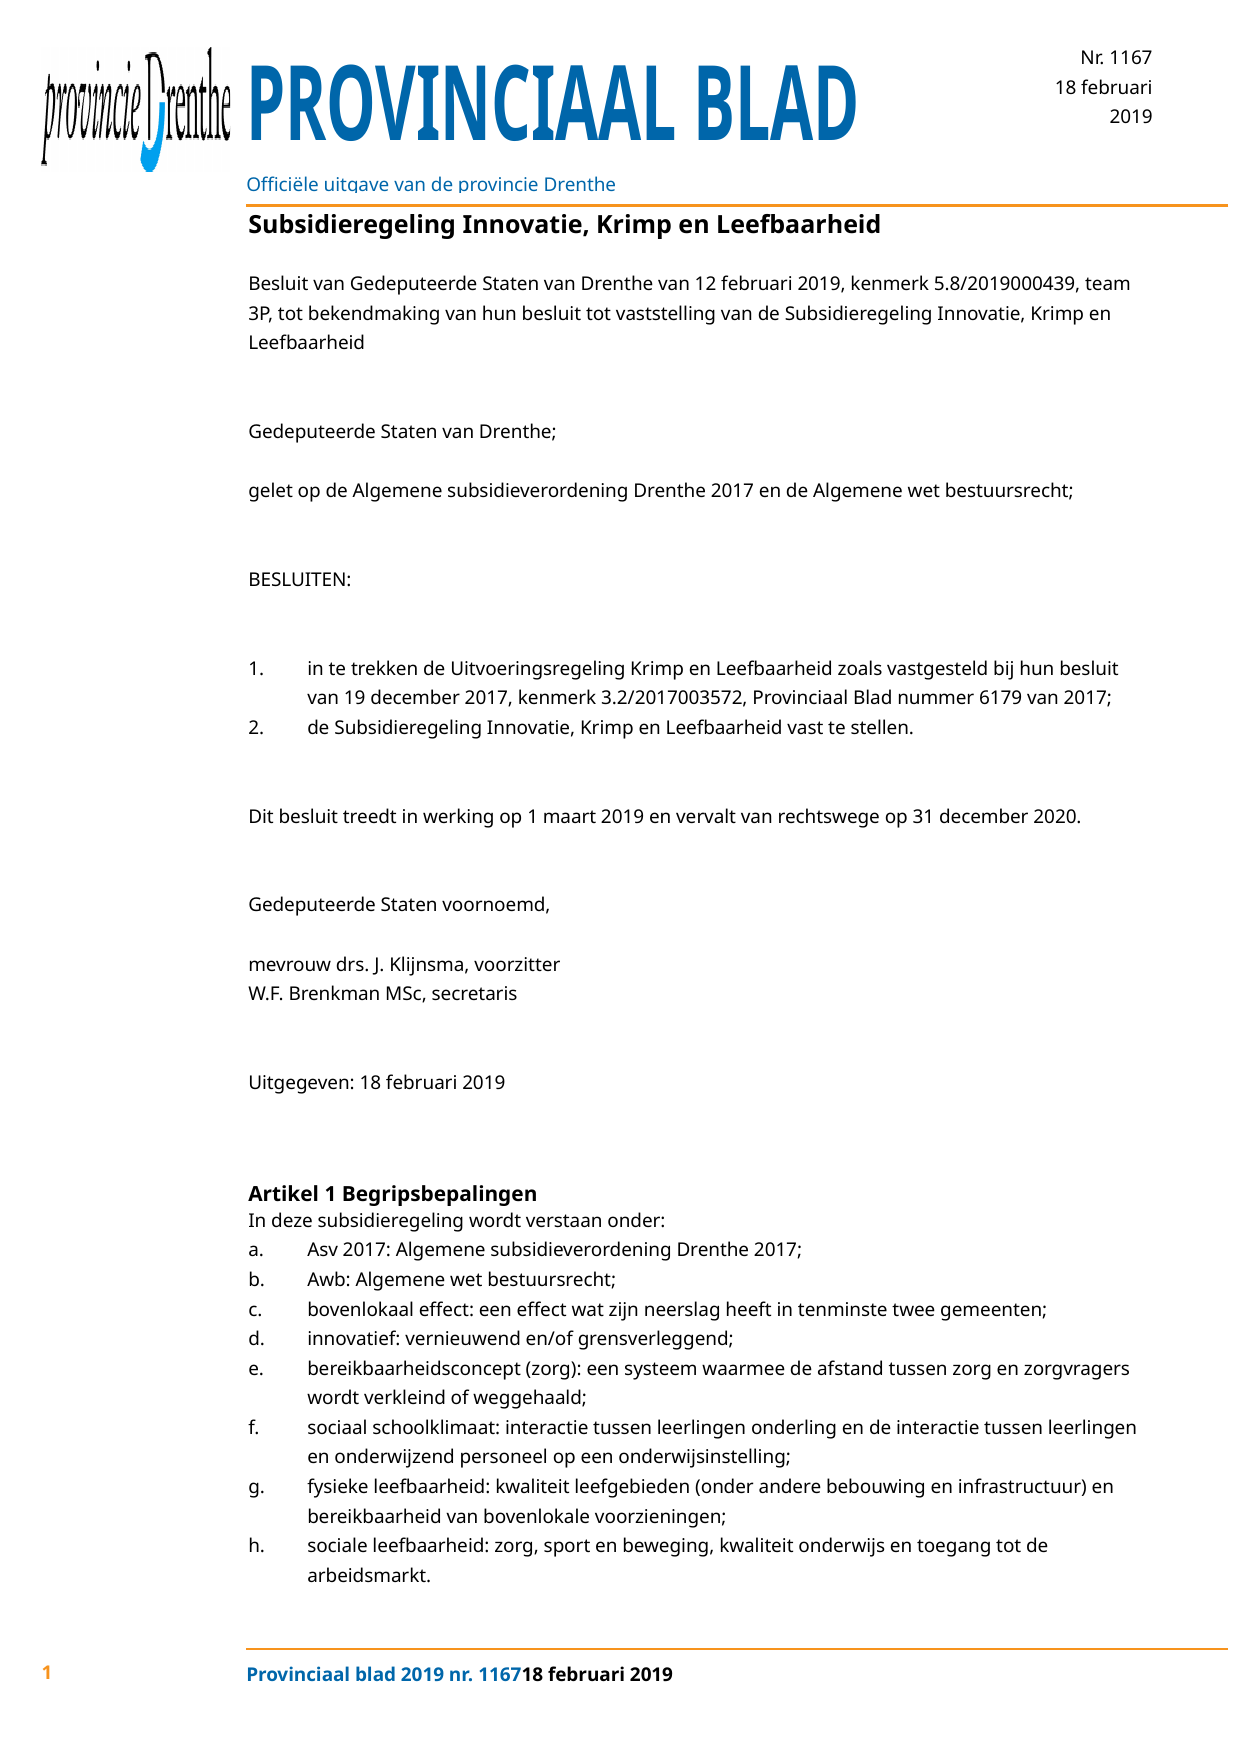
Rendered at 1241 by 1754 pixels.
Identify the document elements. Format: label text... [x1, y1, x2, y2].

text Subsidieregeling Innovatie, Krimp en Leefbaarheid [248, 207, 1152, 241]
text Gedeputeerde Staten voornoemd, [248, 892, 1152, 917]
picture [41, 47, 231, 172]
list in te trekken de Uitvoeringsregeling Krimp en Leefbaarheid zoals vastgesteld bij hun besluit van 19 december 2017, kenmerk 3.2/2017003572, Provinciaal Blad nummer 6179 van 2017; [248, 655, 1152, 710]
list sociaal schoolklimaat: interactie tussen leerlingen onderling en de interactie tussen leerlingen en onderwijzend personeel op een onderwijsinstelling; [248, 1414, 1152, 1469]
list sociale leefbaarheid: zorg, sport en beweging, kwaliteit onderwijs en toegang tot de arbeidsmarkt. [248, 1532, 1152, 1588]
text Uitgegeven: 18 februari 2019 [248, 1069, 1152, 1095]
list Awb: Algemene wet bestuursrecht; [248, 1266, 1152, 1292]
text gelet op de Algemene subsidieverordening Drenthe 2017 en de Algemene wet bestuursrecht; [248, 477, 1152, 503]
list de Subsidieregeling Innovatie, Krimp en Leefbaarheid vast te stellen. [248, 714, 1152, 740]
list bovenlokaal effect: een effect wat zijn neerslag heeft in tenminste twee gemeenten; [248, 1296, 1152, 1322]
text In deze subsidieregeling wordt verstaan onder: [248, 1207, 1152, 1233]
text W.F. Brenkman MSc, secretaris [248, 980, 1152, 1006]
text Artikel 1 Begripsbepalingen [248, 1179, 1152, 1207]
text Besluit van Gedeputeerde Staten van Drenthe van 12 februari 2019, kenmerk 5.8/2019000439, team 3P, tot bekendmaking van hun besluit tot vaststelling van de Subsidieregeling Innovatie, Krimp en Leefbaarheid [248, 270, 1152, 355]
text BESLUITEN: [248, 566, 1152, 592]
list fysieke leefbaarheid: kwaliteit leefgebieden (onder andere bebouwing en infrastructuur) en bereikbaarheid van bovenlokale voorzieningen; [248, 1473, 1152, 1529]
list Asv 2017: Algemene subsidieverordening Drenthe 2017; [248, 1237, 1152, 1262]
list innovatief: vernieuwend en/of grensverleggend; [248, 1325, 1152, 1351]
text mevrouw drs. J. Klijnsma, voorzitter [248, 951, 1152, 976]
list bereikbaarheidsconcept (zorg): een systeem waarmee de afstand tussen zorg en zorgvragers wordt verkleind of weggehaald; [248, 1355, 1152, 1410]
text Dit besluit treedt in werking op 1 maart 2019 en vervalt van rechtswege op 31 december 2020. [248, 803, 1152, 828]
text Gedeputeerde Staten van Drenthe; [248, 418, 1152, 444]
